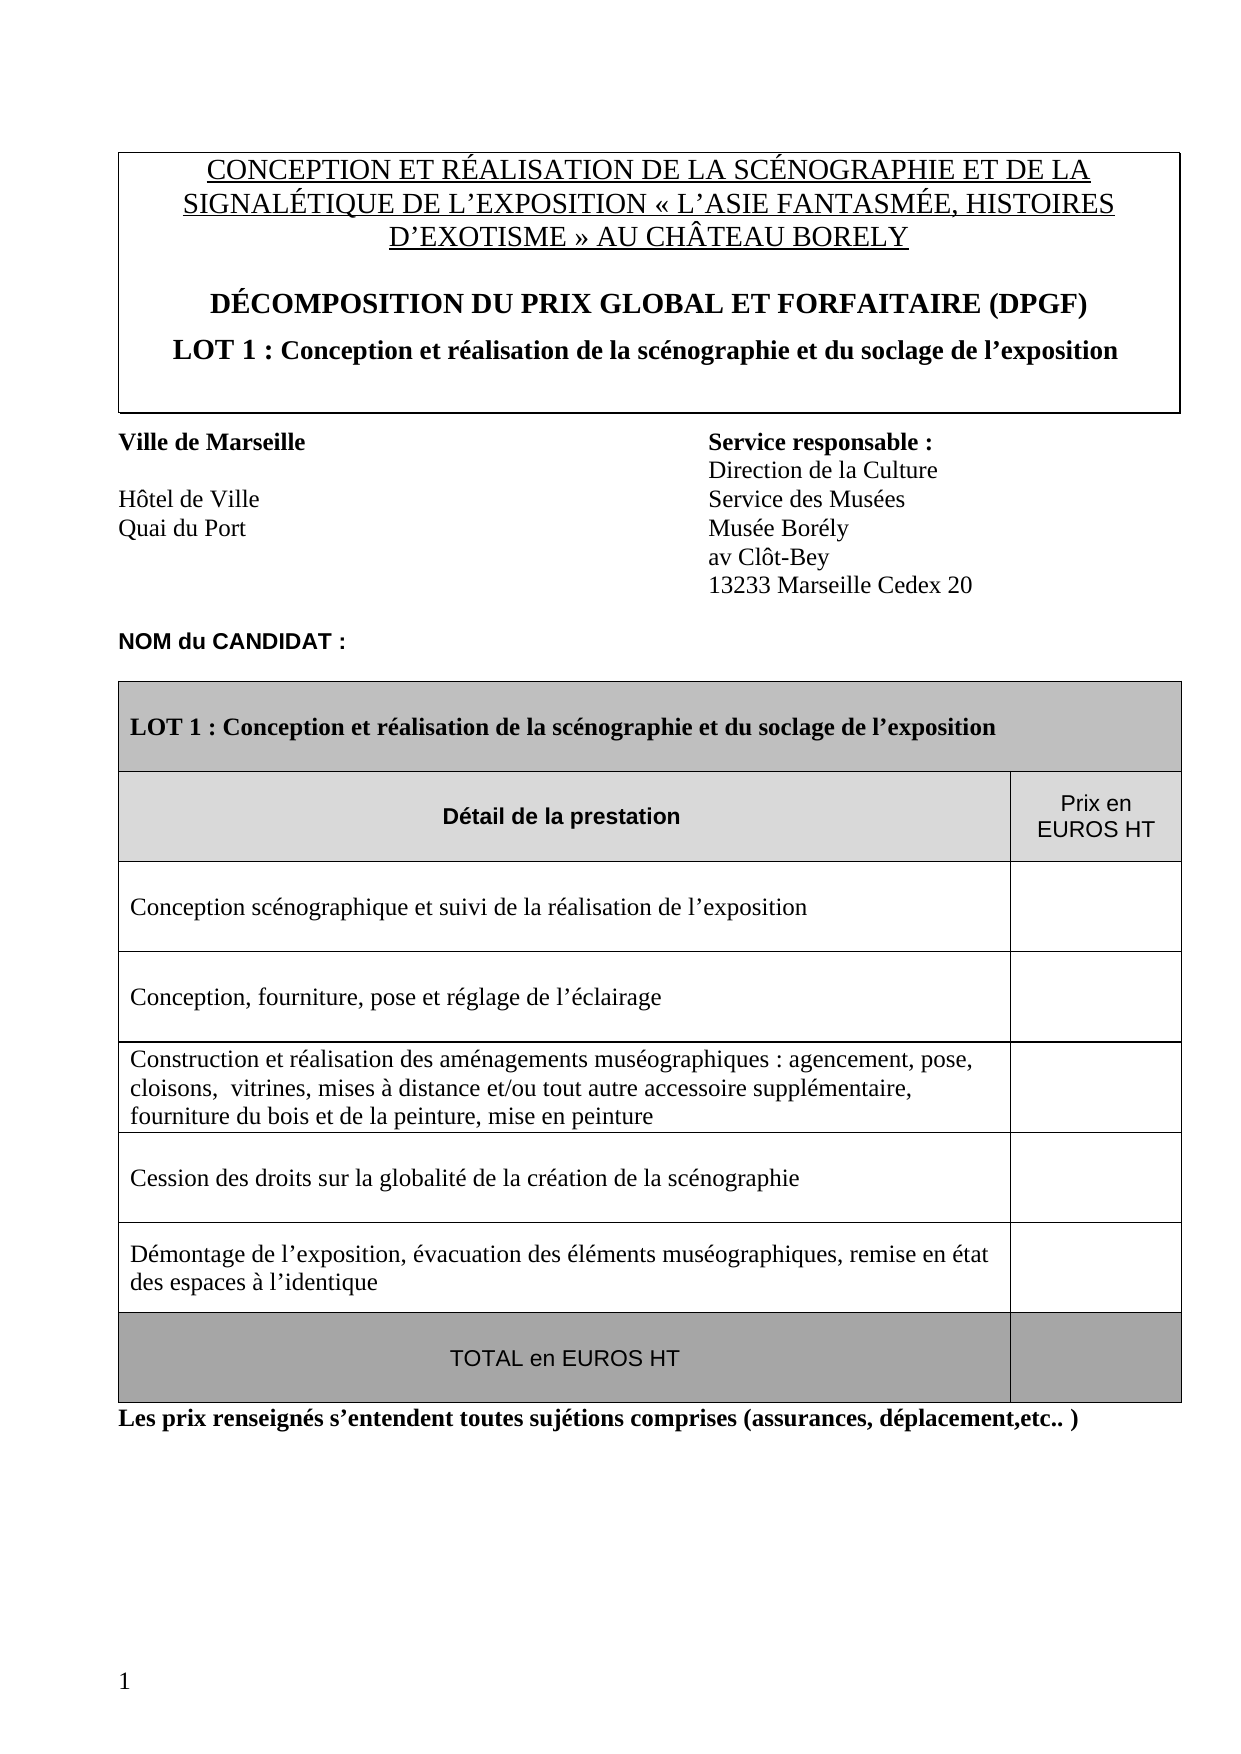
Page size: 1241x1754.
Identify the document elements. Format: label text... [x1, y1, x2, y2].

table_cell [1011, 1043, 1181, 1132]
text NOM du CANDIDAT : [118, 628, 1181, 654]
table_cell Conception scénographique et suivi de la réalisation de l’exposition [119, 862, 1010, 951]
text Quai du Port Musée Borély [118, 513, 1181, 542]
table_cell Cession des droits sur la globalité de la création de la scénographie [119, 1133, 1010, 1222]
text Direction de la Culture [118, 455, 1181, 484]
text LOT 1 : Conception et réalisation de la scénographie et du soclage de l’exposition [119, 332, 1179, 366]
table_cell [1011, 1133, 1181, 1222]
table_cell Prix en EUROS HT [1011, 772, 1181, 861]
text Les prix renseignés s’entendent toutes sujétions comprises (assurances, déplacement,etc.. ) [118, 1403, 1181, 1432]
table_cell [1011, 1223, 1181, 1312]
text Hôtel de Ville Service des Musées [118, 484, 1181, 513]
table_cell [1011, 1313, 1181, 1402]
table_cell Construction et réalisation des aménagements muséographiques : agencement, pose, cloisons, vitrines, mises à distance et/ou tout autre accessoire supplémentaire, fourniture du bois et de la peinture, mise en peinture [119, 1043, 1010, 1132]
text Ville de Marseille Service responsable : [118, 427, 1181, 455]
table_cell [1011, 862, 1181, 951]
table_header LOT 1 : Conception et réalisation de la scénographie et du soclage de l’exposition [119, 682, 1181, 771]
text CONCEPTION ET RÉALISATION DE LA SCÉNOGRAPHIE ET DE LA SIGNALÉTIQUE DE L’EXPOSITION « L’ASIE FANTASMÉE, HISTOIRES D’EXOTISME » AU CHÂTEAU BORELY [119, 153, 1179, 253]
table_cell Détail de la prestation [119, 772, 1010, 861]
table_cell Conception, fourniture, pose et réglage de l’éclairage [119, 952, 1010, 1041]
table_cell TOTAL en EUROS HT [119, 1313, 1010, 1402]
text av Clôt-Bey [118, 542, 1181, 570]
table_cell Démontage de l’exposition, évacuation des éléments muséographiques, remise en état des espaces à l’identique [119, 1223, 1010, 1312]
table_cell [1011, 952, 1181, 1041]
text DÉCOMPOSITION DU PRIX GLOBAL ET FORFAITAIRE (DPGF) [119, 286, 1179, 320]
text 13233 Marseille Cedex 20 [118, 570, 1181, 599]
